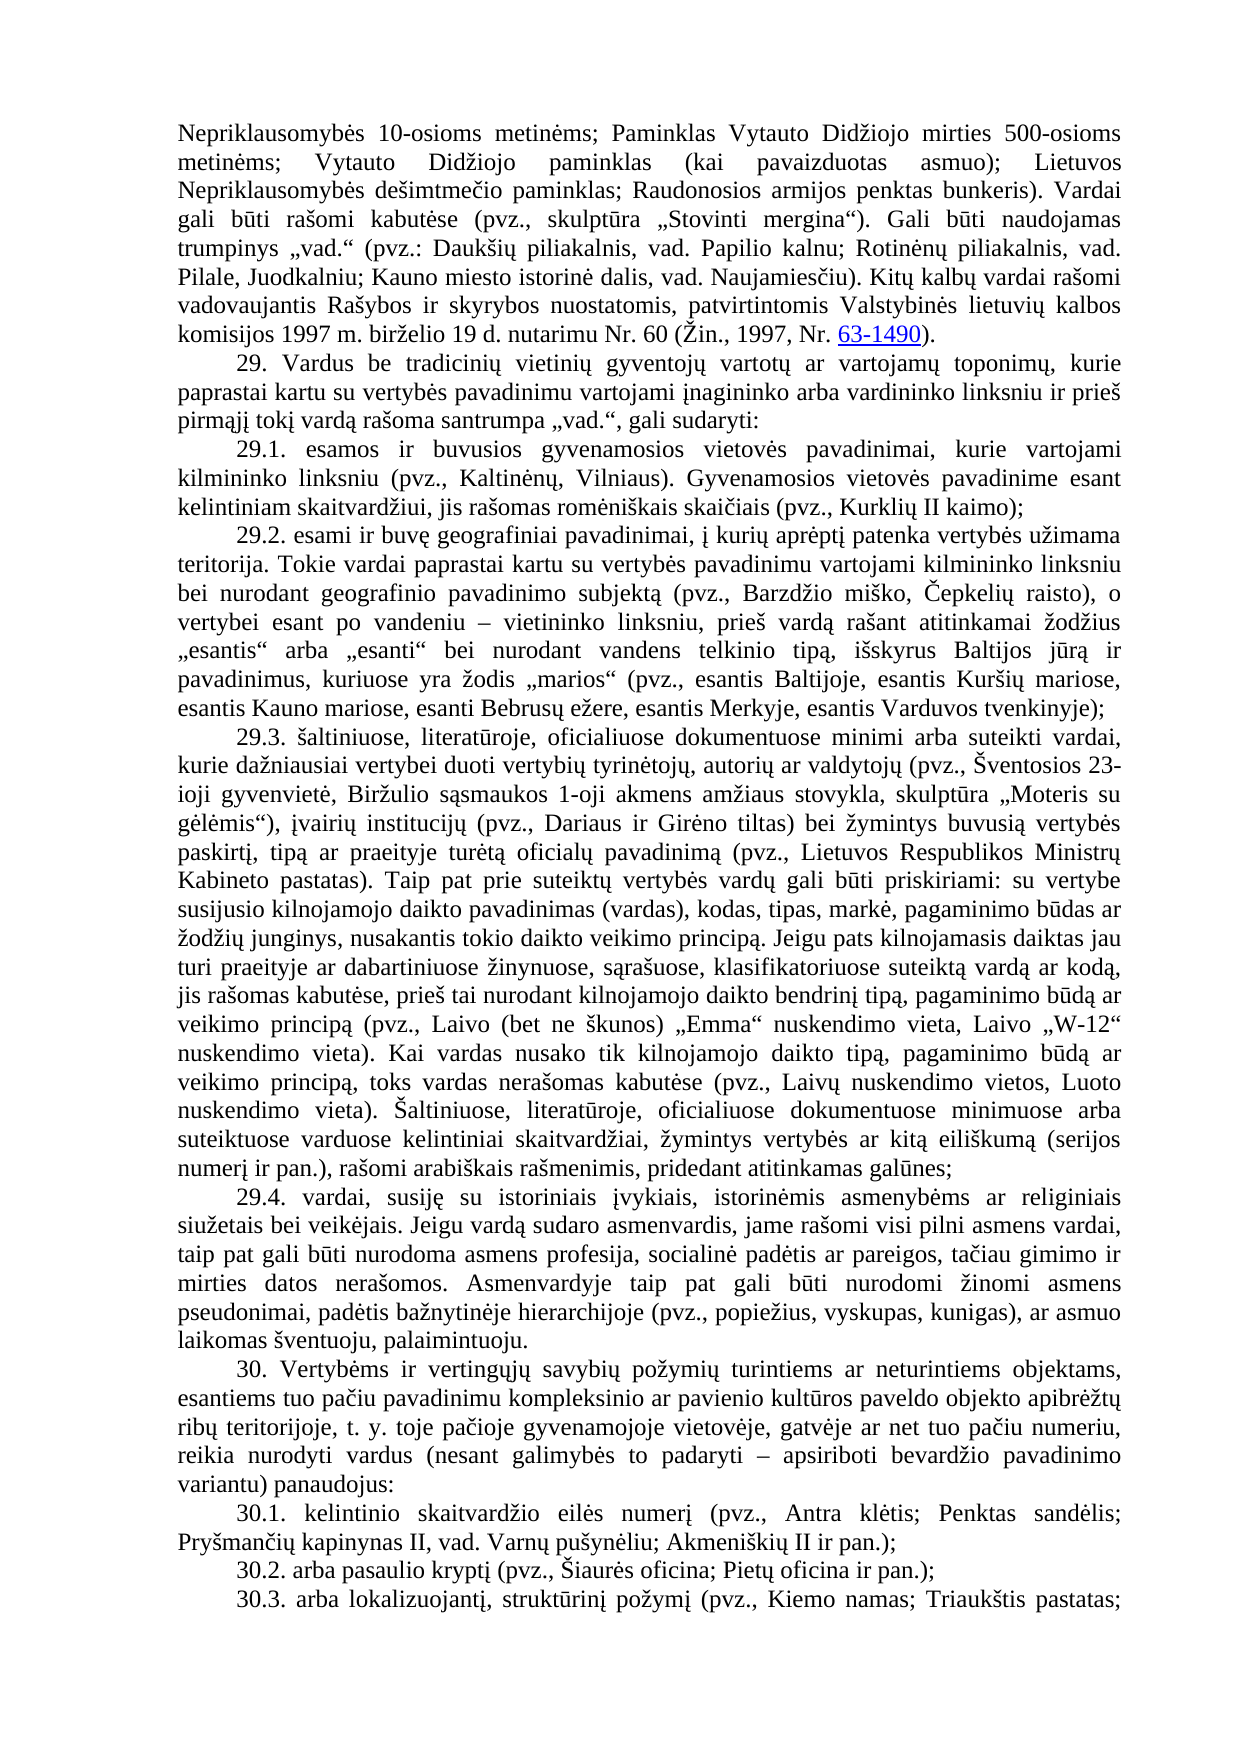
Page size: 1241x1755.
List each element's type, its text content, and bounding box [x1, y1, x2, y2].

text 30.2. arba pasaulio kryptį (pvz., Šiaurės oficina; Pietų oficina ir pan.); [177, 1556, 1122, 1584]
text 29.3. šaltiniuose, literatūroje, oficialiuose dokumentuose minimi arba suteikti vardai, kurie dažniausiai vertybei duoti vertybių tyrinėtojų, autorių ar valdytojų (pvz., Šventosios 23-ioji gyvenvietė, Biržulio sąsmaukos 1-oji akmens amžiaus stovykla, skulptūra „Moteris su gėlėmis“), įvairių institucijų (pvz., Dariaus ir Girėno tiltas) bei žymintys buvusią vertybės paskirtį, tipą ar praeityje turėtą oficialų pavadinimą (pvz., Lietuvos Respublikos Ministrų Kabineto pastatas). Taip pat prie suteiktų vertybės vardų gali būti priskiriami: su vertybe susijusio kilnojamojo daikto pavadinimas (vardas), kodas, tipas, markė, pagaminimo būdas ar žodžių junginys, nusakantis tokio daikto veikimo principą. Jeigu pats kilnojamasis daiktas jau turi praeityje ar dabartiniuose žinynuose, sąrašuose, klasifikatoriuose suteiktą vardą ar kodą, jis rašomas kabutėse, prieš tai nurodant kilnojamojo daikto bendrinį tipą, pagaminimo būdą ar veikimo principą (pvz., Laivo (bet ne škunos) „Emma“ nuskendimo vieta, Laivo „W-12“ nuskendimo vieta). Kai vardas nusako tik kilnojamojo daikto tipą, pagaminimo būdą ar veikimo principą, toks vardas nerašomas kabutėse (pvz., Laivų nuskendimo vietos, Luoto nuskendimo vieta). Šaltiniuose, literatūroje, oficialiuose dokumentuose minimuose arba suteiktuose varduose kelintiniai skaitvardžiai, žymintys vertybės ar kitą eiliškumą (serijos numerį ir pan.), rašomi arabiškais rašmenimis, pridedant atitinkamas galūnes; [177, 722, 1122, 1182]
text 30. Vertybėms ir vertingųjų savybių požymių turintiems ar neturintiems objektams, esantiems tuo pačiu pavadinimu kompleksinio ar pavienio kultūros paveldo objekto apibrėžtų ribų teritorijoje, t. y. toje pačioje gyvenamojoje vietovėje, gatvėje ar net tuo pačiu numeriu, reikia nurodyti vardus (nesant galimybės to padaryti – apsiriboti bevardžio pavadinimo variantu) panaudojus: [177, 1354, 1122, 1498]
text Nepriklausomybės 10-osioms metinėms; Paminklas Vytauto Didžiojo mirties 500-osioms metinėms; Vytauto Didžiojo paminklas (kai pavaizduotas asmuo); Lietuvos Nepriklausomybės dešimtmečio paminklas; Raudonosios armijos penktas bunkeris). Vardai gali būti rašomi kabutėse (pvz., skulptūra „Stovinti mergina“). Gali būti naudojamas trumpinys „vad.“ (pvz.: Daukšių piliakalnis, vad. Papilio kalnu; Rotinėnų piliakalnis, vad. Pilale, Juodkalniu; Kauno miesto istorinė dalis, vad. Naujamiesčiu). Kitų kalbų vardai rašomi vadovaujantis Rašybos ir skyrybos nuostatomis, patvirtintomis Valstybinės lietuvių kalbos komisijos 1997 m. birželio 19 d. nutarimu Nr. 60 (Žin., 1997, Nr. 63-1490). [177, 118, 1122, 348]
text 29. Vardus be tradicinių vietinių gyventojų vartotų ar vartojamų toponimų, kurie paprastai kartu su vertybės pavadinimu vartojami įnagininko arba vardininko linksniu ir prieš pirmąjį tokį vardą rašoma santrumpa „vad.“, gali sudaryti: [177, 348, 1122, 434]
text 29.1. esamos ir buvusios gyvenamosios vietovės pavadinimai, kurie vartojami kilmininko linksniu (pvz., Kaltinėnų, Vilniaus). Gyvenamosios vietovės pavadinime esant kelintiniam skaitvardžiui, jis rašomas romėniškais skaičiais (pvz., Kurklių II kaimo); [177, 434, 1122, 521]
text 29.2. esami ir buvę geografiniai pavadinimai, į kurių aprėptį patenka vertybės užimama teritorija. Tokie vardai paprastai kartu su vertybės pavadinimu vartojami kilmininko linksniu bei nurodant geografinio pavadinimo subjektą (pvz., Barzdžio miško, Čepkelių raisto), o vertybei esant po vandeniu – vietininko linksniu, prieš vardą rašant atitinkamai žodžius „esantis“ arba „esanti“ bei nurodant vandens telkinio tipą, išskyrus Baltijos jūrą ir pavadinimus, kuriuose yra žodis „marios“ (pvz., esantis Baltijoje, esantis Kuršių mariose, esantis Kauno mariose, esanti Bebrusų ežere, esantis Merkyje, esantis Varduvos tvenkinyje); [177, 521, 1122, 722]
text 30.1. kelintinio skaitvardžio eilės numerį (pvz., Antra klėtis; Penktas sandėlis; Pryšmančių kapinynas II, vad. Varnų pušynėliu; Akmeniškių II ir pan.); [177, 1498, 1122, 1556]
text 29.4. vardai, susiję su istoriniais įvykiais, istorinėmis asmenybėms ar religiniais siužetais bei veikėjais. Jeigu vardą sudaro asmenvardis, jame rašomi visi pilni asmens vardai, taip pat gali būti nurodoma asmens profesija, socialinė padėtis ar pareigos, tačiau gimimo ir mirties datos nerašomos. Asmenvardyje taip pat gali būti nurodomi žinomi asmens pseudonimai, padėtis bažnytinėje hierarchijoje (pvz., popiežius, vyskupas, kunigas), ar asmuo laikomas šventuoju, palaimintuoju. [177, 1182, 1122, 1354]
text 30.3. arba lokalizuojantį, struktūrinį požymį (pvz., Kiemo namas; Triaukštis pastatas; [177, 1584, 1122, 1613]
